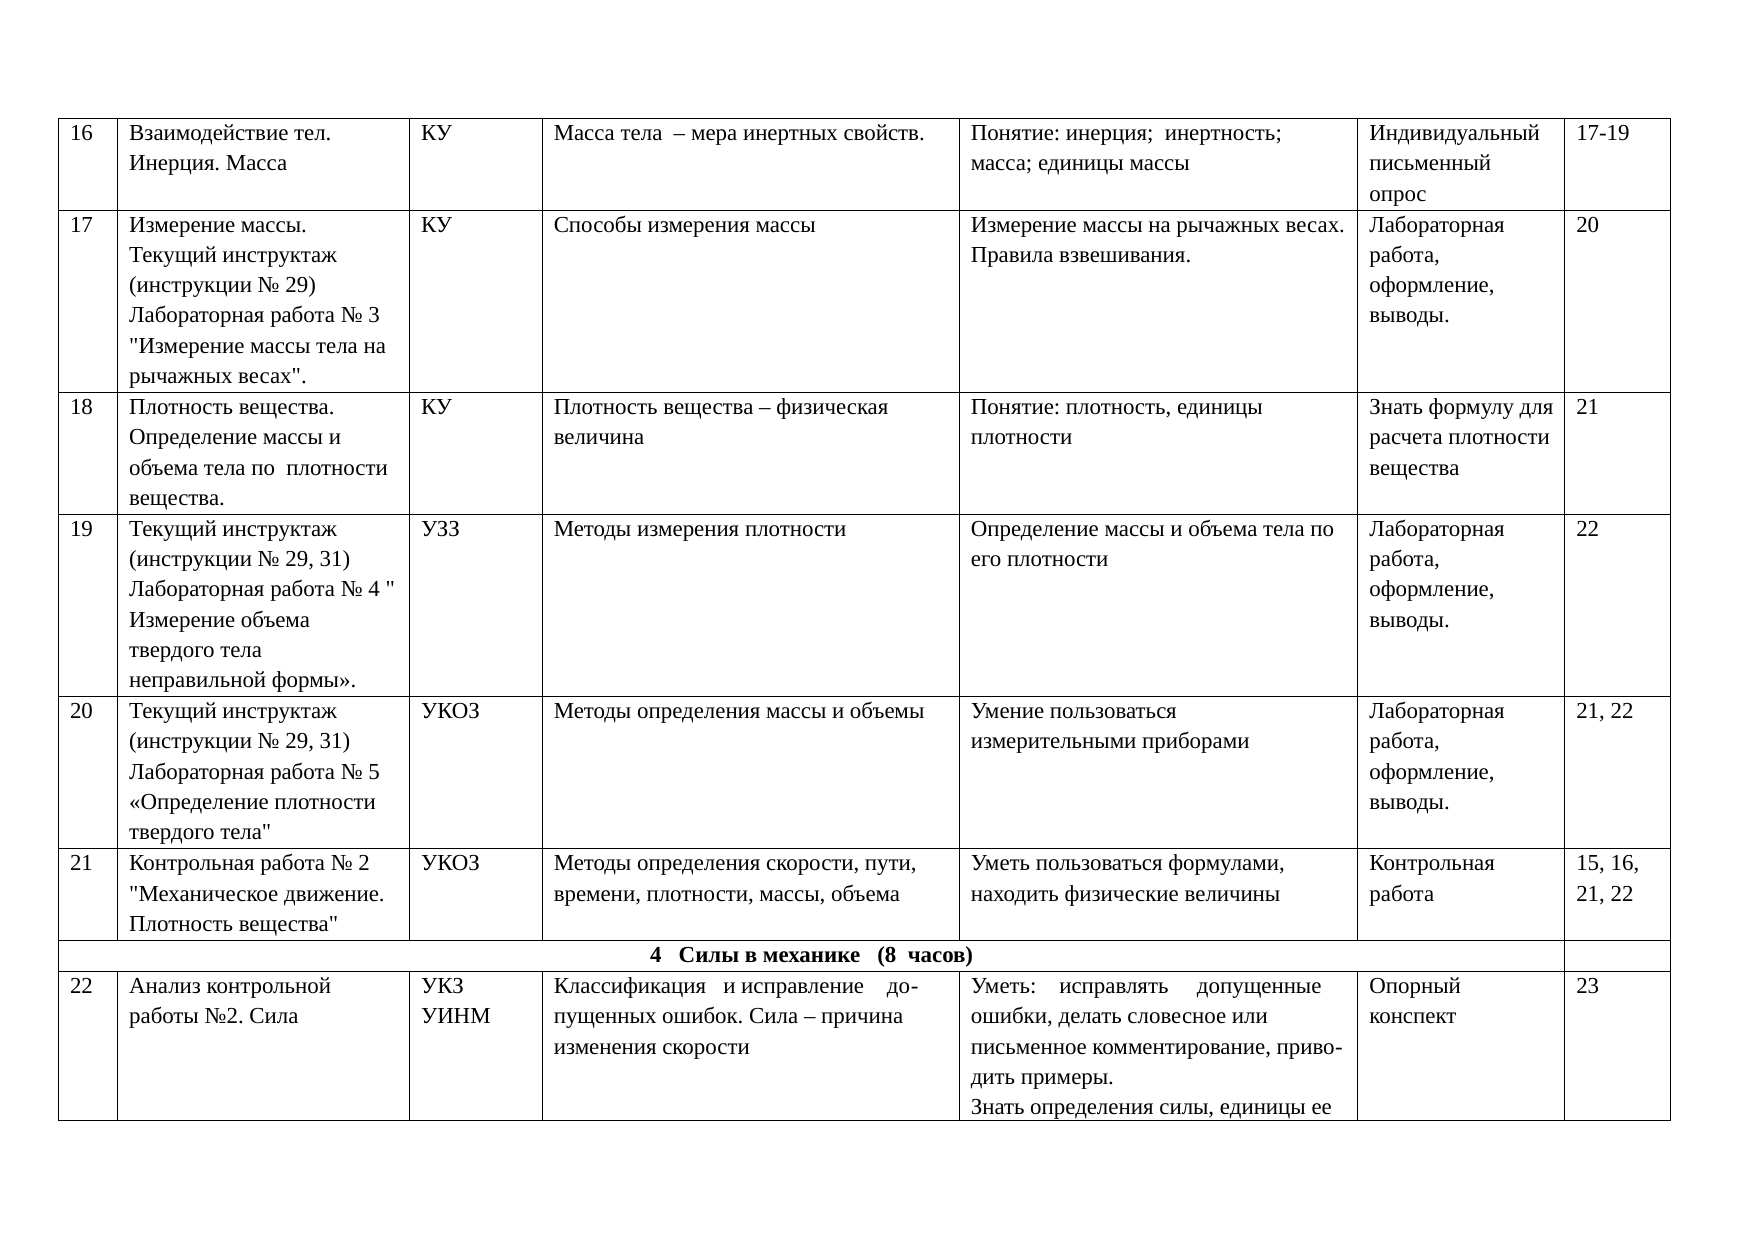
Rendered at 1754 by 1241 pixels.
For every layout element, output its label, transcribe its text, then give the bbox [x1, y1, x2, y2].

table_cell Анализ контрольной работы №2. Сила [118, 972, 409, 1119]
table_cell УКОЗ [410, 697, 542, 848]
table_cell 20 [1565, 211, 1670, 392]
table_cell Масса тела – мера инертных свойств. [543, 119, 959, 210]
table_cell 4 Силы в механике (8 часов) [59, 941, 1564, 971]
table_cell УЗЗ [410, 515, 542, 696]
table_cell Классификация и исправление до­пущенных ошибок. Сила – причина изменения скорости [543, 972, 959, 1119]
table_cell Контрольная работа [1358, 849, 1564, 940]
table_cell [1565, 941, 1670, 971]
table_cell Взаимодействие тел. Инерция. Масса [118, 119, 409, 210]
table_cell Измерение массы на рычажных весах. Правила взвешивания. [960, 211, 1357, 392]
table_cell Лабораторная работа, оформление, выводы. [1358, 697, 1564, 848]
table_cell 22 [1565, 515, 1670, 696]
table_cell Лабораторная работа, оформление, выводы. [1358, 515, 1564, 696]
table_cell КУ [410, 211, 542, 392]
table_cell Понятие: плотность, единицы плотности [960, 393, 1357, 514]
table_cell УКЗ УИНМ [410, 972, 542, 1119]
table_cell 17-19 [1565, 119, 1670, 210]
table_cell 23 [1565, 972, 1670, 1119]
table_cell Уметь пользоваться формулами, находить физические величины [960, 849, 1357, 940]
table_cell Методы определения массы и объемы [543, 697, 959, 848]
table_cell КУ [410, 119, 542, 210]
table_cell 19 [59, 515, 117, 696]
table_cell 16 [59, 119, 117, 210]
table_cell КУ [410, 393, 542, 514]
table_cell Знать формулу для расчета плотности вещества [1358, 393, 1564, 514]
table_cell Понятие: инерция; инертность; масса; единицы массы [960, 119, 1357, 210]
table_cell Методы определения скорости, пути, времени, плотности, массы, объема [543, 849, 959, 940]
table_cell УКОЗ [410, 849, 542, 940]
table_cell Определение массы и объема тела по его плотности [960, 515, 1357, 696]
table_cell Методы измерения плотности [543, 515, 959, 696]
table_cell Индивидуальный письменный опрос [1358, 119, 1564, 210]
table_cell Уметь: исправлять допущенные ошибки, делать словесное или письменное комментирование, приво­дить примеры. Знать определения силы, единицы ее [960, 972, 1357, 1119]
table_cell Опорный конспект [1358, 972, 1564, 1119]
table_cell Плотность вещества – физическая величина [543, 393, 959, 514]
table_cell 17 [59, 211, 117, 392]
table_cell 21, 22 [1565, 697, 1670, 848]
table_cell 21 [59, 849, 117, 940]
table_cell 22 [59, 972, 117, 1119]
table_cell Контрольная работа № 2 "Механическое движение. Плотность вещества" [118, 849, 409, 940]
table_cell Текущий инструктаж (инструкции № 29, 31) Лабораторная работа № 5 «Определение плотности твердого тела" [118, 697, 409, 848]
table_cell Способы измерения массы [543, 211, 959, 392]
table_cell 15, 16, 21, 22 [1565, 849, 1670, 940]
table_cell 20 [59, 697, 117, 848]
table_cell Умение пользоваться измерительными приборами [960, 697, 1357, 848]
table_cell 18 [59, 393, 117, 514]
table_cell Измерение массы. Текущий инструктаж (инструкции № 29) Лабораторная работа № 3 "Измерение массы тела на рычажных весах". [118, 211, 409, 392]
table_cell Текущий инструктаж (инструкции № 29, 31) Лабораторная работа № 4 " Измерение объема твердого тела неправильной формы». [118, 515, 409, 696]
table_cell Плотность вещества. Определение массы и объема тела по плотности вещества. [118, 393, 409, 514]
table_cell Лабораторная работа, оформление, выводы. [1358, 211, 1564, 392]
table_cell 21 [1565, 393, 1670, 514]
